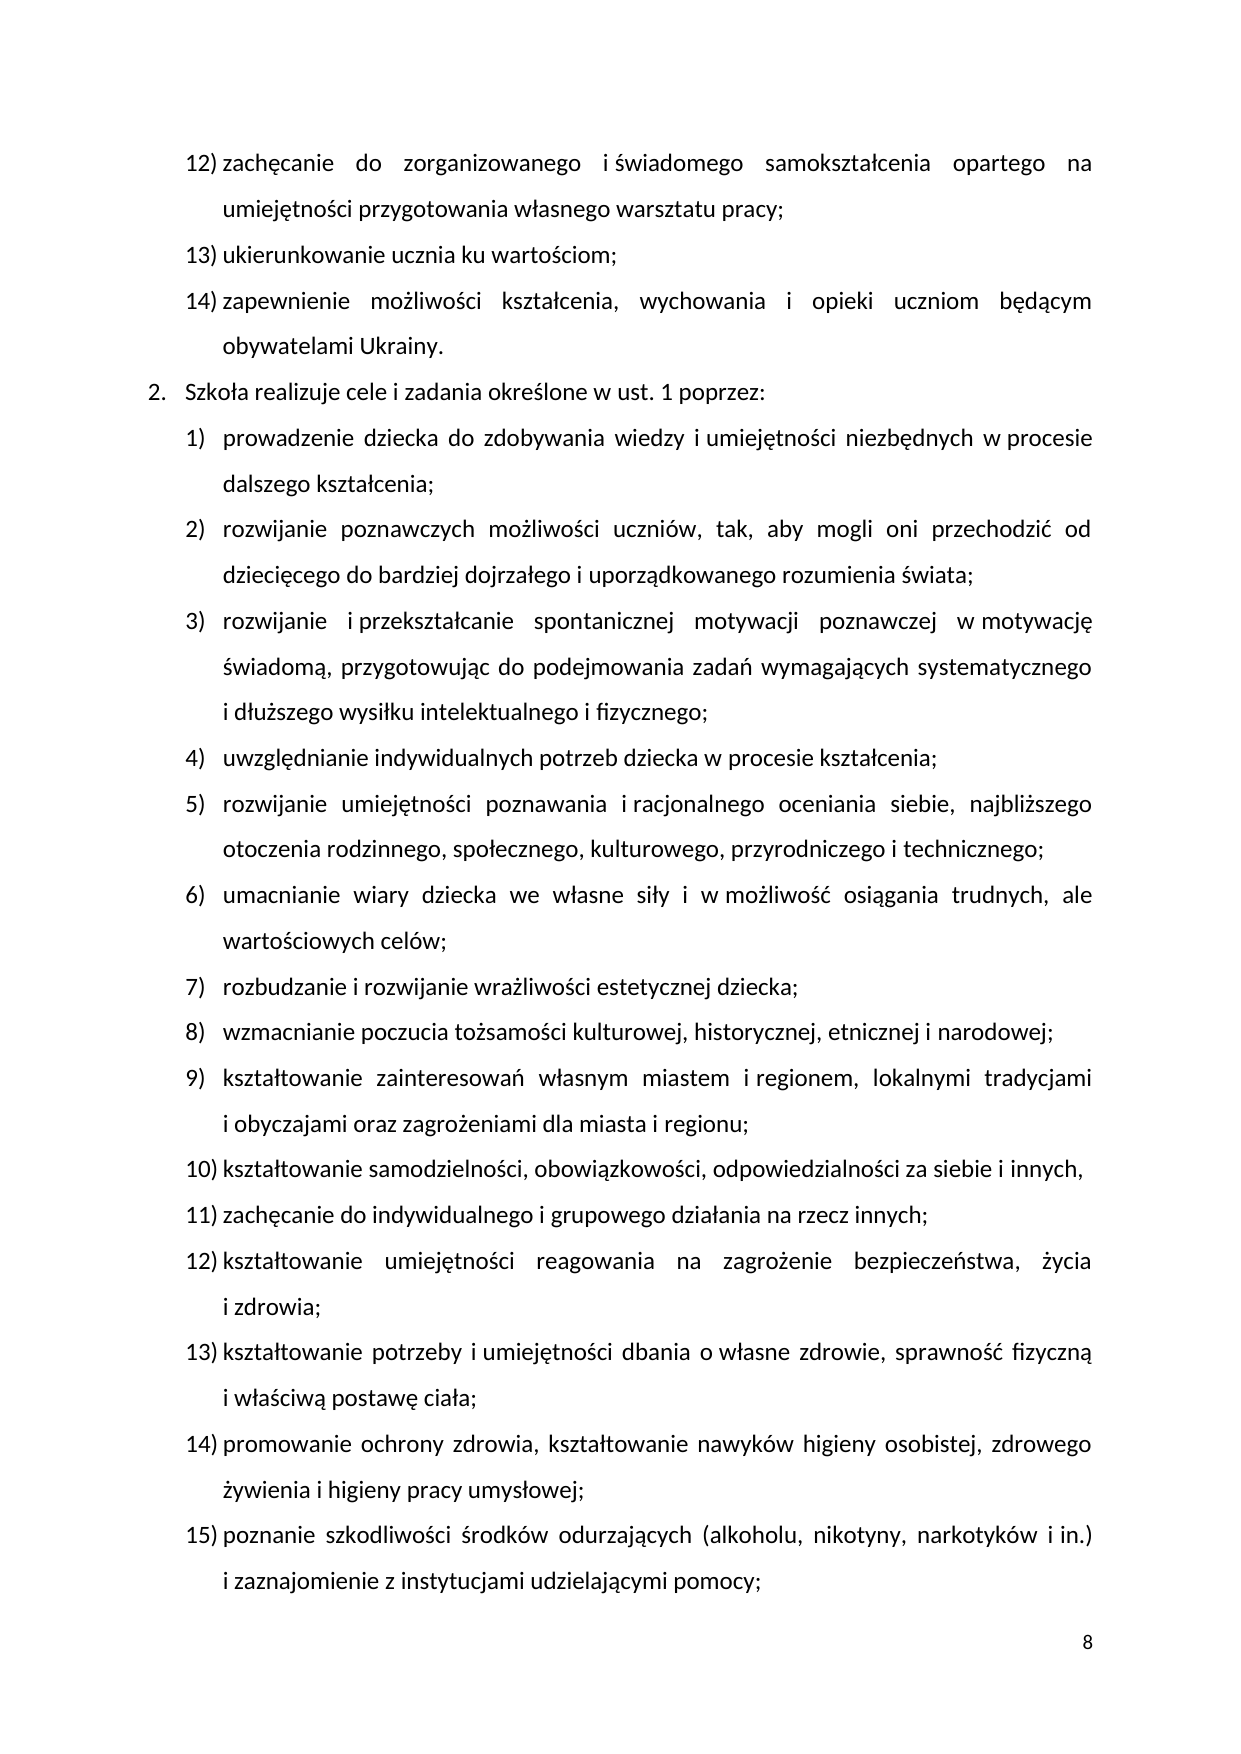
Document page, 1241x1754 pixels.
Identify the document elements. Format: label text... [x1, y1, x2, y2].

list zachęcanie do indywidualnego i grupowego działania na rzecz innych; [185, 1199, 1093, 1230]
list rozbudzanie i rozwijanie wrażliwości estetycznej dziecka; [185, 971, 1093, 1001]
list rozwijanie poznawczych możliwości uczniów, tak, aby mogli oni przechodzić od dziecięcego do bardziej dojrzałego i uporządkowanego rozumienia świata; [185, 513, 1093, 590]
list zapewnienie możliwości kształcenia, wychowania i opieki uczniom będącym obywatelami Ukrainy. [185, 285, 1093, 361]
list kształtowanie umiejętności reagowania na zagrożenie bezpieczeństwa, życia i zdrowia; [185, 1245, 1093, 1321]
list Szkoła realizuje cele i zadania określone w ust. 1 poprzez: [148, 376, 1093, 407]
list umacnianie wiary dziecka we własne siły i w możliwość osiągania trudnych, ale wartościowych celów; [185, 879, 1093, 956]
list zachęcanie do zorganizowanego i świadomego samokształcenia opartego na umiejętności przygotowania własnego warsztatu pracy; [185, 148, 1093, 224]
list wzmacnianie poczucia tożsamości kulturowej, historycznej, etnicznej i narodowej; [185, 1016, 1093, 1047]
list rozwijanie i przekształcanie spontanicznej motywacji poznawczej w motywację świadomą, przygotowując do podejmowania zadań wymagających systematycznego i dłuższego wysiłku intelektualnego i fizycznego; [185, 605, 1093, 727]
list poznanie szkodliwości środków odurzających (alkoholu, nikotyny, narkotyków i in.) i zaznajomienie z instytucjami udzielającymi pomocy; [185, 1519, 1093, 1596]
list kształtowanie zainteresowań własnym miastem i regionem, lokalnymi tradycjami i obyczajami oraz zagrożeniami dla miasta i regionu; [185, 1062, 1093, 1138]
list kształtowanie samodzielności, obowiązkowości, odpowiedzialności za siebie i innych, [185, 1154, 1093, 1184]
list ukierunkowanie ucznia ku wartościom; [185, 239, 1093, 269]
list kształtowanie potrzeby i umiejętności dbania o własne zdrowie, sprawność fizyczną i właściwą postawę ciała; [185, 1337, 1093, 1413]
list rozwijanie umiejętności poznawania i racjonalnego oceniania siebie, najbliższego otoczenia rodzinnego, społecznego, kulturowego, przyrodniczego i technicznego; [185, 788, 1093, 864]
list prowadzenie dziecka do zdobywania wiedzy i umiejętności niezbędnych w procesie dalszego kształcenia; [185, 422, 1093, 498]
list promowanie ochrony zdrowia, kształtowanie nawyków higieny osobistej, zdrowego żywienia i higieny pracy umysłowej; [185, 1428, 1093, 1504]
list uwzględnianie indywidualnych potrzeb dziecka w procesie kształcenia; [185, 742, 1093, 773]
